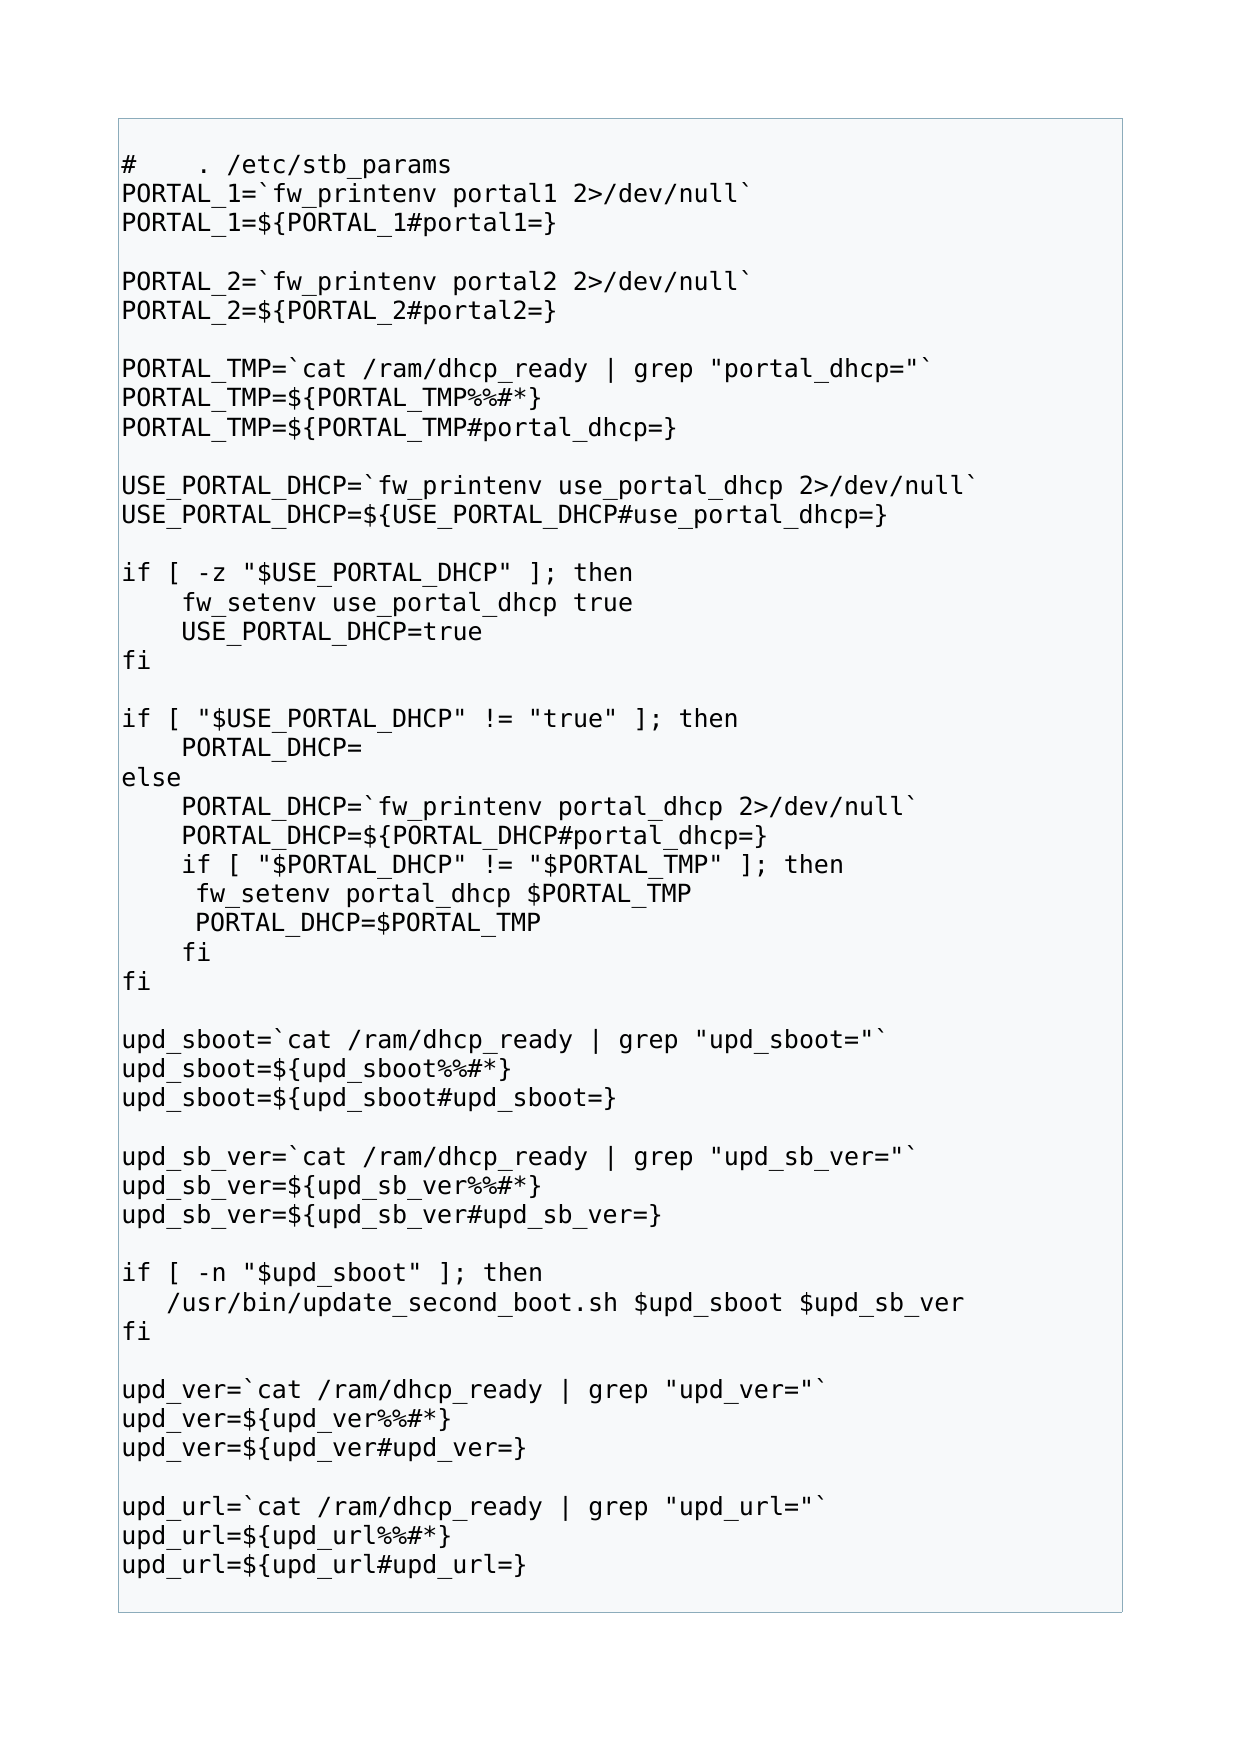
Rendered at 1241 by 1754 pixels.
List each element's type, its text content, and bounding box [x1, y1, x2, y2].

table_header # . /etc/stb_params PORTAL_1=`fw_printenv portal1 2>/dev/null` PORTAL_1=${PORTAL_1#portal1=} PORTAL_2=`fw_printenv portal2 2>/dev/null` PORTAL_2=${PORTAL_2#portal2=} PORTAL_TMP=`cat /ram/dhcp_ready | grep "portal_dhcp="` PORTAL_TMP=${PORTAL_TMP%%#*} PORTAL_TMP=${PORTAL_TMP#portal_dhcp=} USE_PORTAL_DHCP=`fw_printenv use_portal_dhcp 2>/dev/null` USE_PORTAL_DHCP=${USE_PORTAL_DHCP#use_portal_dhcp=} if [ -z "$USE_PORTAL_DHCP" ]; then fw_setenv use_portal_dhcp true USE_PORTAL_DHCP=true fi if [ "$USE_PORTAL_DHCP" != "true" ]; then PORTAL_DHCP= else PORTAL_DHCP=`fw_printenv portal_dhcp 2>/dev/null` PORTAL_DHCP=${PORTAL_DHCP#portal_dhcp=} if [ "$PORTAL_DHCP" != "$PORTAL_TMP" ]; then fw_setenv portal_dhcp $PORTAL_TMP PORTAL_DHCP=$PORTAL_TMP fi fi upd_sboot=`cat /ram/dhcp_ready | grep "upd_sboot="` upd_sboot=${upd_sboot%%#*} upd_sboot=${upd_sboot#upd_sboot=} upd_sb_ver=`cat /ram/dhcp_ready | grep "upd_sb_ver="` upd_sb_ver=${upd_sb_ver%%#*} upd_sb_ver=${upd_sb_ver#upd_sb_ver=} if [ -n "$upd_sboot" ]; then /usr/bin/update_second_boot.sh $upd_sboot $upd_sb_ver fi upd_ver=`cat /ram/dhcp_ready | grep "upd_ver="` upd_ver=${upd_ver%%#*} upd_ver=${upd_ver#upd_ver=} upd_url=`cat /ram/dhcp_ready | grep "upd_url="` upd_url=${upd_url%%#*} upd_url=${upd_url#upd_url=} [119, 119, 1122, 1612]
